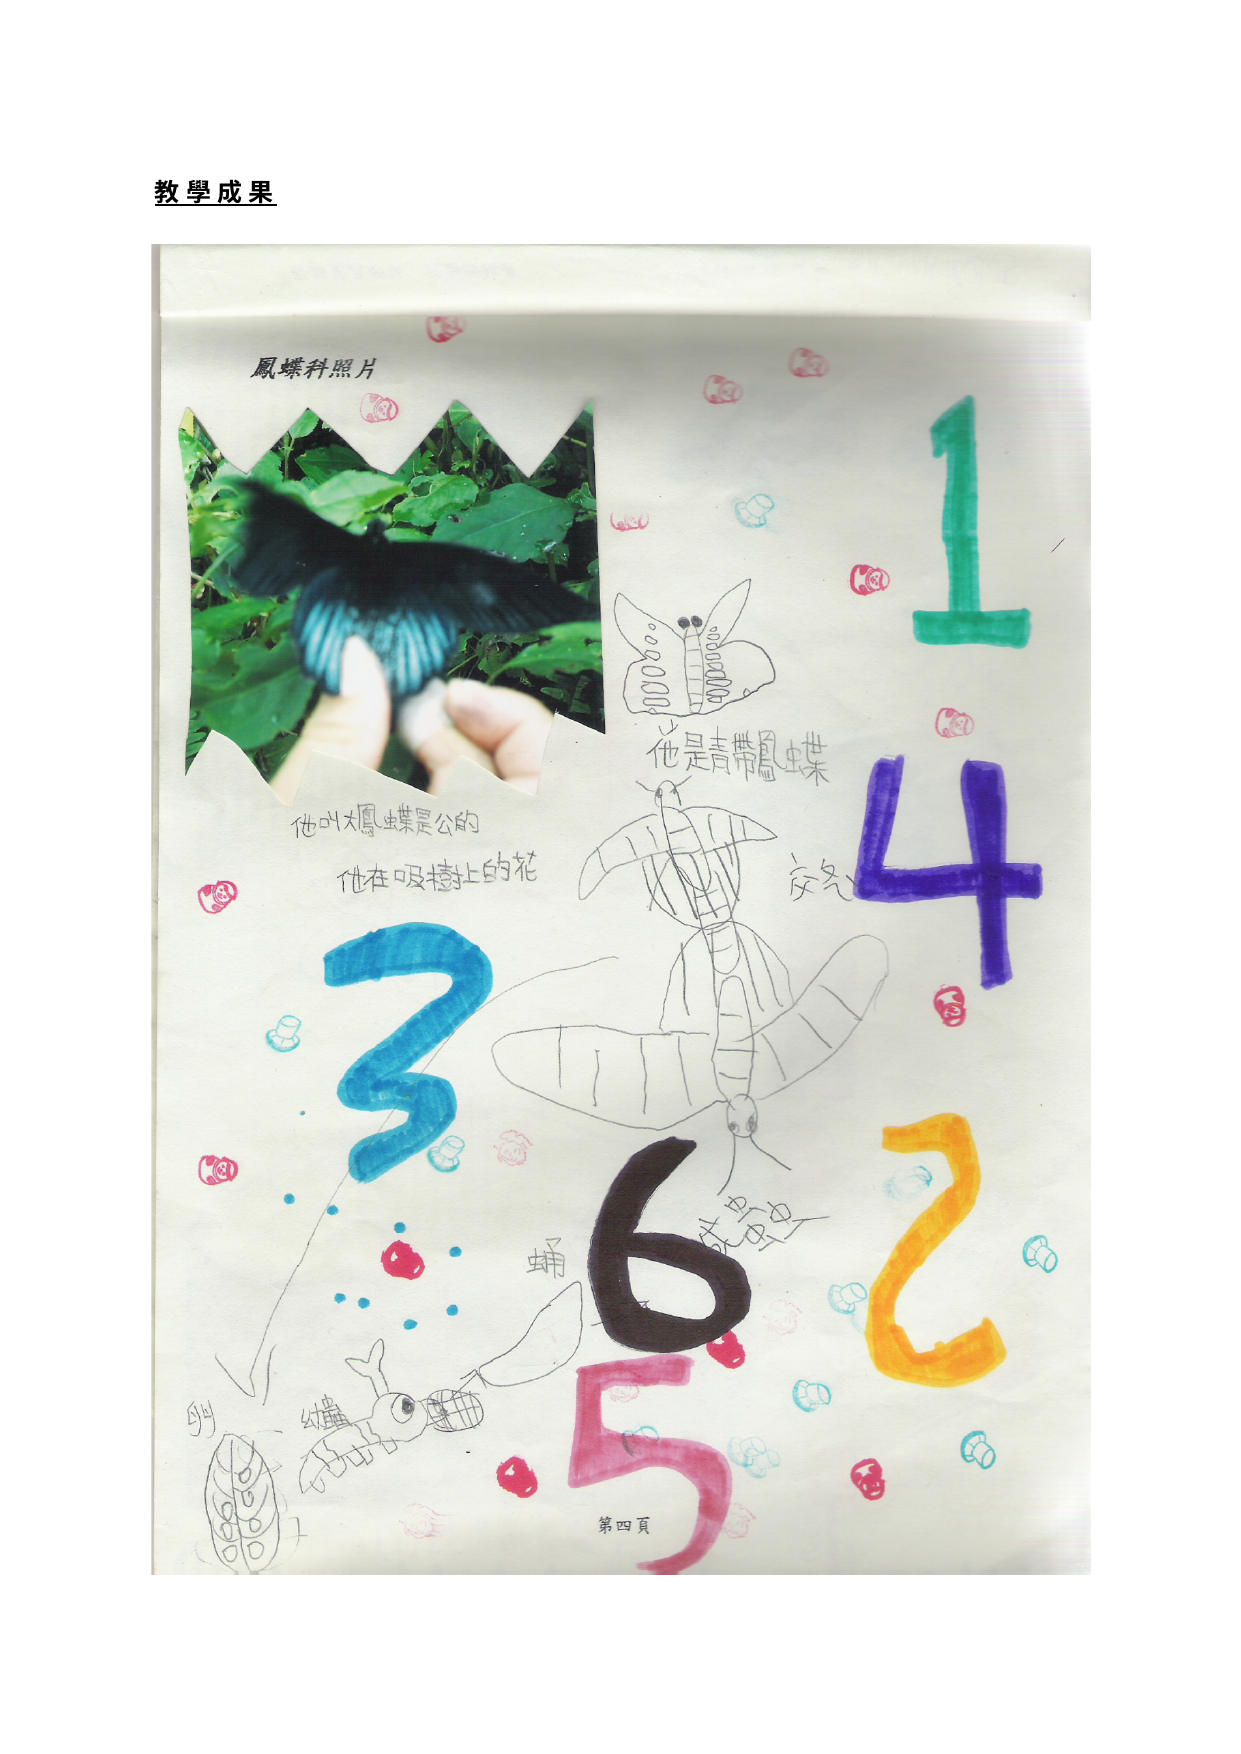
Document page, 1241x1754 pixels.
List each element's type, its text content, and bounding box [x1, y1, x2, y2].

text 教學成果 [151, 149, 1089, 212]
